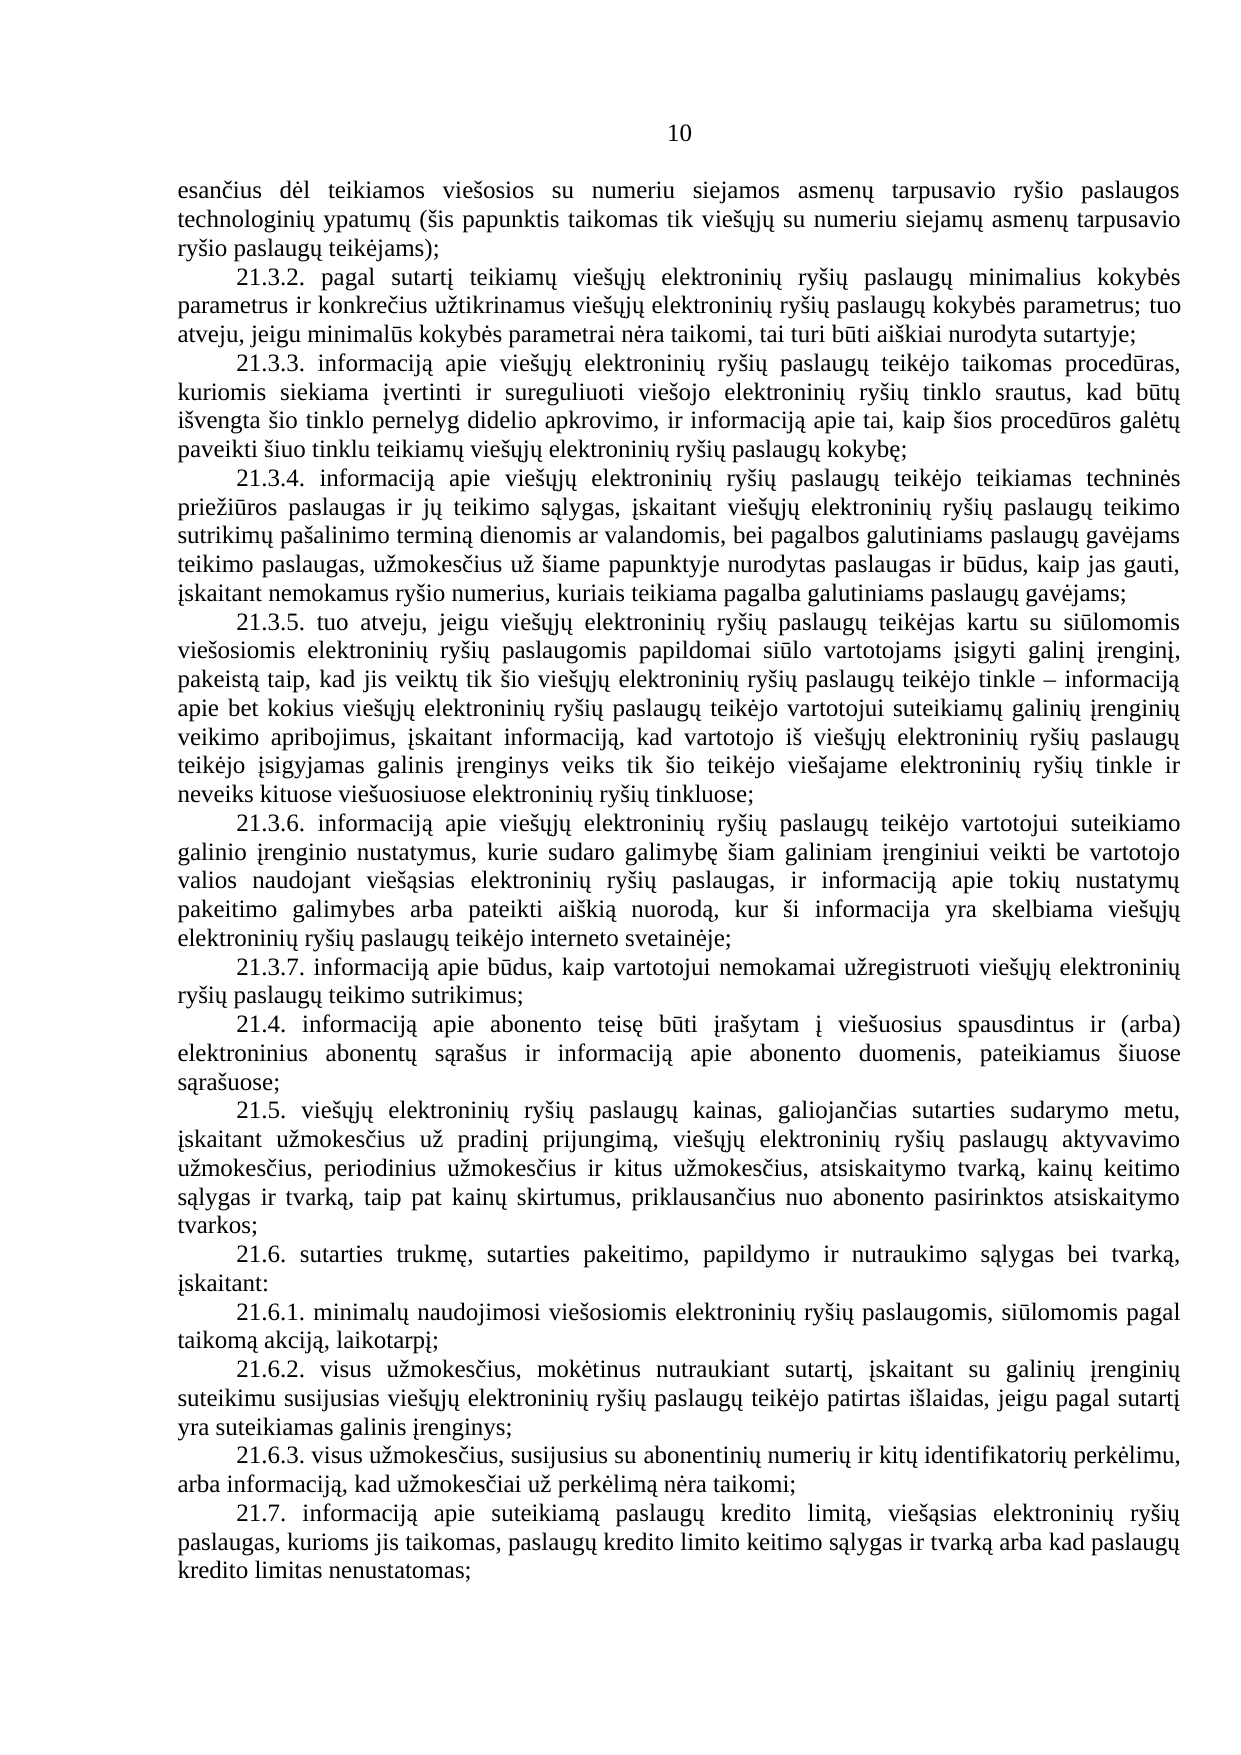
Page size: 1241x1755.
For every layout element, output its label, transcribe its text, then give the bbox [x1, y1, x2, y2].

text 21.4. informaciją apie abonento teisę būti įrašytam į viešuosius spausdintus ir (arba) elektroninius abonentų sąrašus ir informaciją apie abonento duomenis, pateikiamus šiuose sąrašuose; [177, 1009, 1181, 1096]
text 21.3.2. pagal sutartį teikiamų viešųjų elektroninių ryšių paslaugų minimalius kokybės parametrus ir konkrečius užtikrinamus viešųjų elektroninių ryšių paslaugų kokybės parametrus; tuo atveju, jeigu minimalūs kokybės parametrai nėra taikomi, tai turi būti aiškiai nurodyta sutartyje; [177, 262, 1181, 348]
text 21.6.1. minimalų naudojimosi viešosiomis elektroninių ryšių paslaugomis, siūlomomis pagal taikomą akciją, laikotarpį; [177, 1297, 1181, 1354]
text 21.5. viešųjų elektroninių ryšių paslaugų kainas, galiojančias sutarties sudarymo metu, įskaitant užmokesčius už pradinį prijungimą, viešųjų elektroninių ryšių paslaugų aktyvavimo užmokesčius, periodinius užmokesčius ir kitus užmokesčius, atsiskaitymo tvarką, kainų keitimo sąlygas ir tvarką, taip pat kainų skirtumus, priklausančius nuo abonento pasirinktos atsiskaitymo tvarkos; [177, 1096, 1181, 1239]
text 21.3.5. tuo atveju, jeigu viešųjų elektroninių ryšių paslaugų teikėjas kartu su siūlomomis viešosiomis elektroninių ryšių paslaugomis papildomai siūlo vartotojams įsigyti galinį įrenginį, pakeistą taip, kad jis veiktų tik šio viešųjų elektroninių ryšių paslaugų teikėjo tinkle – informaciją apie bet kokius viešųjų elektroninių ryšių paslaugų teikėjo vartotojui suteikiamų galinių įrenginių veikimo apribojimus, įskaitant informaciją, kad vartotojo iš viešųjų elektroninių ryšių paslaugų teikėjo įsigyjamas galinis įrenginys veiks tik šio teikėjo viešajame elektroninių ryšių tinkle ir neveiks kituose viešuosiuose elektroninių ryšių tinkluose; [177, 607, 1181, 808]
text 21.6. sutarties trukmę, sutarties pakeitimo, papildymo ir nutraukimo sąlygas bei tvarką, įskaitant: [177, 1239, 1181, 1297]
text 21.3.6. informaciją apie viešųjų elektroninių ryšių paslaugų teikėjo vartotojui suteikiamo galinio įrenginio nustatymus, kurie sudaro galimybę šiam galiniam įrenginiui veikti be vartotojo valios naudojant viešąsias elektroninių ryšių paslaugas, ir informaciją apie tokių nustatymų pakeitimo galimybes arba pateikti aiškią nuorodą, kur ši informacija yra skelbiama viešųjų elektroninių ryšių paslaugų teikėjo interneto svetainėje; [177, 808, 1181, 952]
text 21.3.4. informaciją apie viešųjų elektroninių ryšių paslaugų teikėjo teikiamas techninės priežiūros paslaugas ir jų teikimo sąlygas, įskaitant viešųjų elektroninių ryšių paslaugų teikimo sutrikimų pašalinimo terminą dienomis ar valandomis, bei pagalbos galutiniams paslaugų gavėjams teikimo paslaugas, užmokesčius už šiame papunktyje nurodytas paslaugas ir būdus, kaip jas gauti, įskaitant nemokamus ryšio numerius, kuriais teikiama pagalba galutiniams paslaugų gavėjams; [177, 463, 1181, 607]
text 21.6.2. visus užmokesčius, mokėtinus nutraukiant sutartį, įskaitant su galinių įrenginių suteikimu susijusias viešųjų elektroninių ryšių paslaugų teikėjo patirtas išlaidas, jeigu pagal sutartį yra suteikiamas galinis įrenginys; [177, 1354, 1181, 1441]
text esančius dėl teikiamos viešosios su numeriu siejamos asmenų tarpusavio ryšio paslaugos technologinių ypatumų (šis papunktis taikomas tik viešųjų su numeriu siejamų asmenų tarpusavio ryšio paslaugų teikėjams); [177, 176, 1181, 262]
text 21.7. informaciją apie suteikiamą paslaugų kredito limitą, viešąsias elektroninių ryšių paslaugas, kurioms jis taikomas, paslaugų kredito limito keitimo sąlygas ir tvarką arba kad paslaugų kredito limitas nenustatomas; [177, 1498, 1181, 1584]
text 21.3.3. informaciją apie viešųjų elektroninių ryšių paslaugų teikėjo taikomas procedūras, kuriomis siekiama įvertinti ir sureguliuoti viešojo elektroninių ryšių tinklo srautus, kad būtų išvengta šio tinklo pernelyg didelio apkrovimo, ir informaciją apie tai, kaip šios procedūros galėtų paveikti šiuo tinklu teikiamų viešųjų elektroninių ryšių paslaugų kokybę; [177, 348, 1181, 463]
text 21.3.7. informaciją apie būdus, kaip vartotojui nemokamai užregistruoti viešųjų elektroninių ryšių paslaugų teikimo sutrikimus; [177, 952, 1181, 1009]
text 21.6.3. visus užmokesčius, susijusius su abonentinių numerių ir kitų identifikatorių perkėlimu, arba informaciją, kad užmokesčiai už perkėlimą nėra taikomi; [177, 1441, 1181, 1498]
